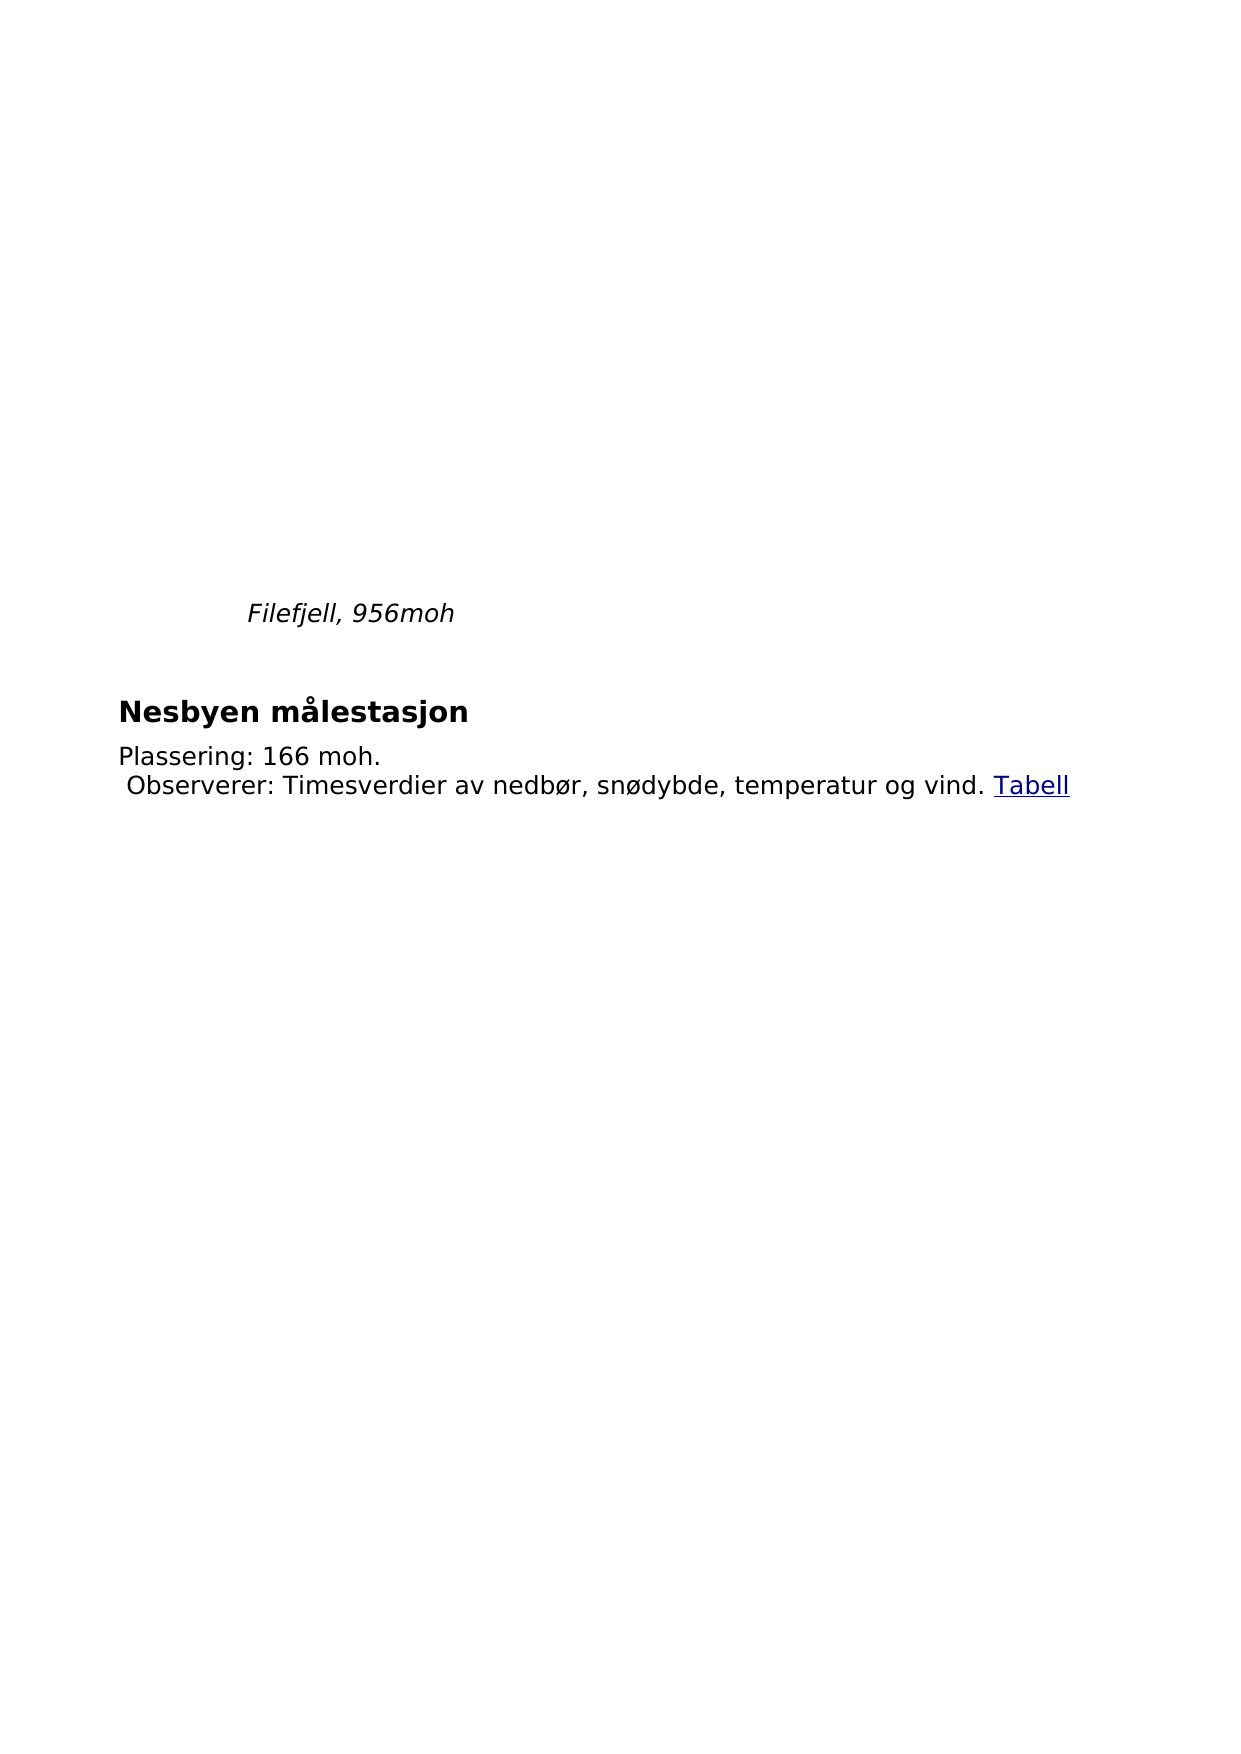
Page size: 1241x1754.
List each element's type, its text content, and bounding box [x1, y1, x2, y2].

text Plassering: 166 moh. Observerer: Timesverdier av nedbør, snødybde, temperatur og vind. Tabell [118, 742, 1122, 800]
subtitle Nesbyen målestasjon [118, 695, 1122, 729]
text Filefjell, 956moh [118, 131, 587, 628]
